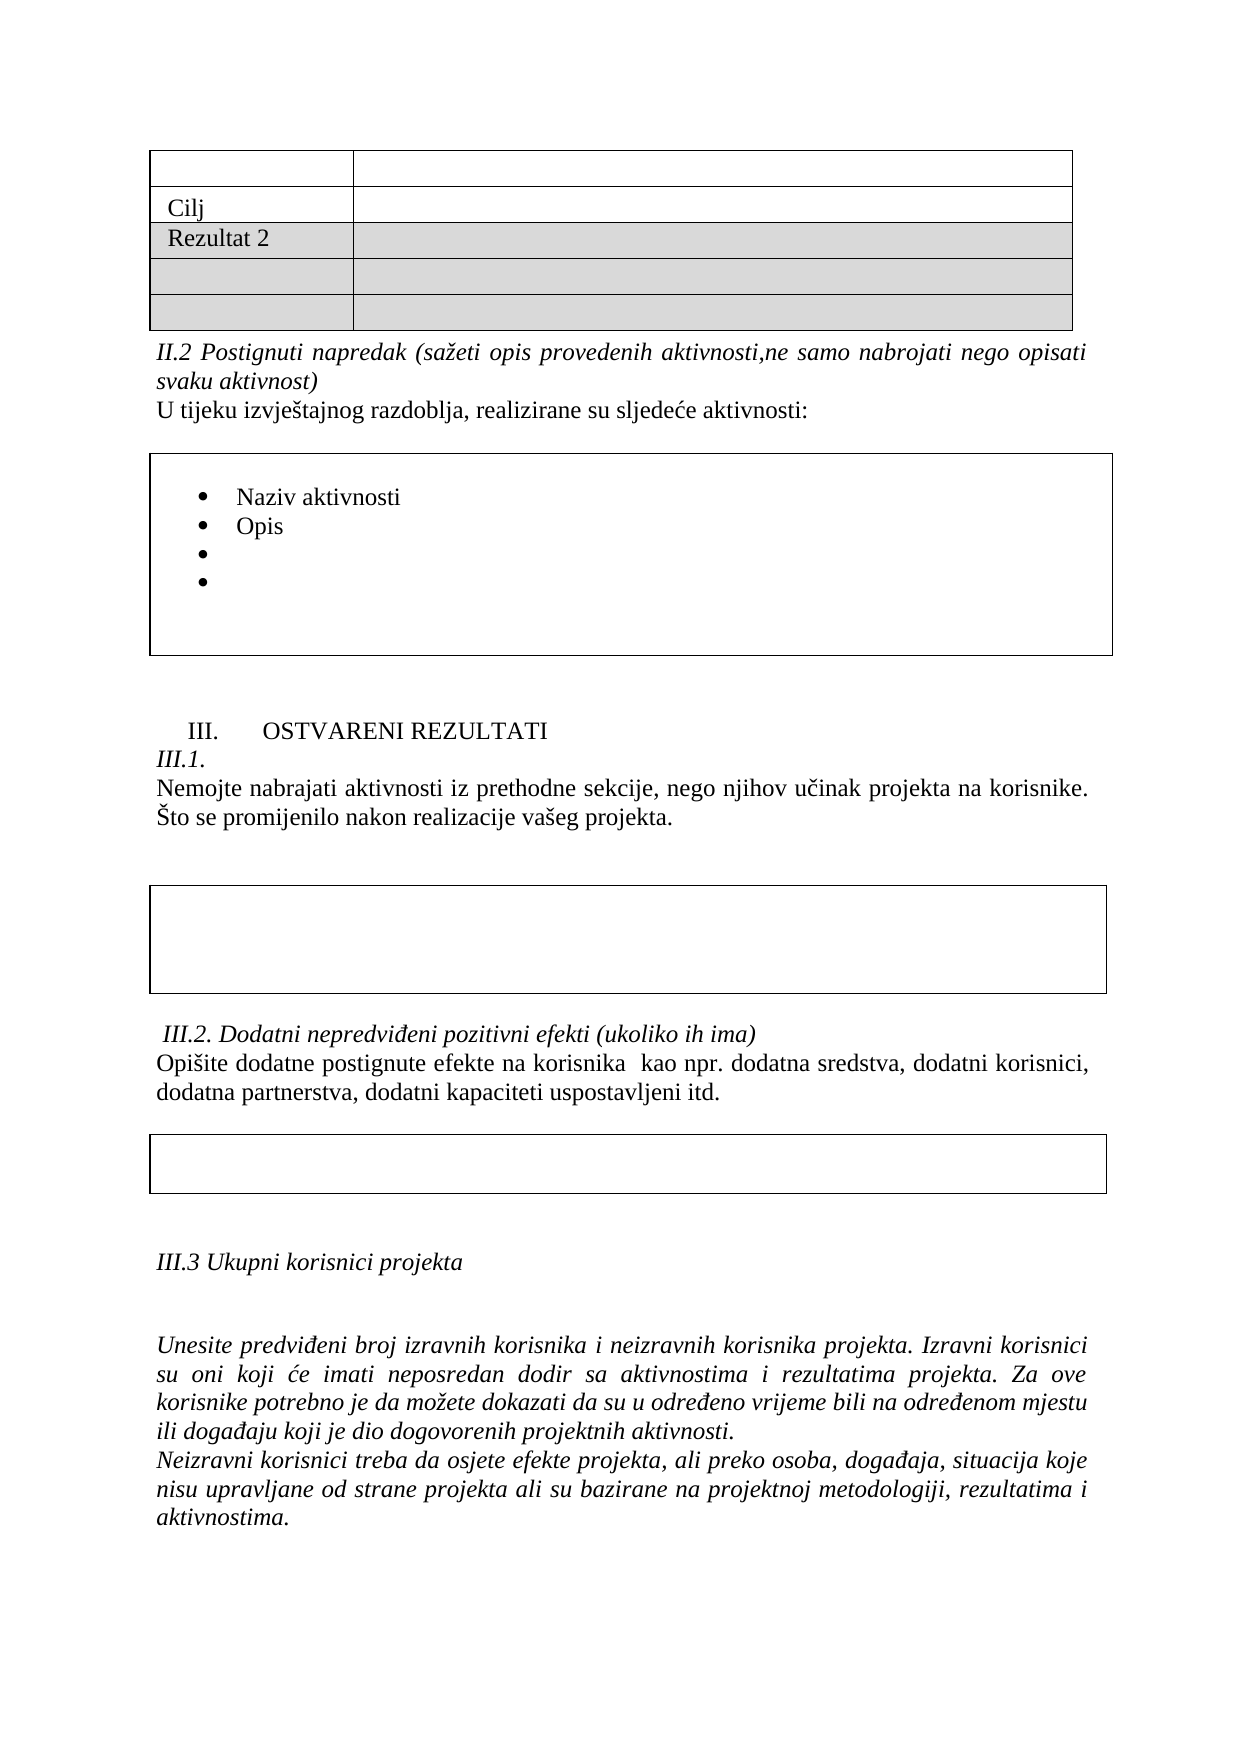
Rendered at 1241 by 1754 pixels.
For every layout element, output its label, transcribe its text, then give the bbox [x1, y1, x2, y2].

table_cell [151, 295, 353, 330]
table_cell [354, 295, 1072, 330]
table_header [151, 1135, 1106, 1193]
text U tijeku izvještajnog razdoblja, realizirane su sljedeće aktivnosti: [156, 395, 1090, 424]
table_cell [354, 223, 1072, 258]
text III.2. Dodatni nepredviđeni pozitivni efekti (ukoliko ih ima) [150, 1019, 1090, 1048]
text Neizravni korisnici treba da osjete efekte projekta, ali preko osoba, događaja, situacija koje nisu upravljane od strane projekta ali su bazirane na projektnoj metodologiji, rezultatima i aktivnostima. [156, 1445, 1090, 1531]
table_cell [151, 259, 353, 294]
text Nemojte nabrajati aktivnosti iz prethodne sekcije, nego njihov učinak projekta na korisnike. Što se promijenilo nakon realizacije vašeg projekta. [156, 773, 1090, 831]
text Opišite dodatne postignute efekte na korisnika kao npr. dodatna sredstva, dodatni korisnici, dodatna partnerstva, dodatni kapaciteti uspostavljeni itd. [156, 1048, 1090, 1105]
table_header [151, 886, 1106, 993]
text II.2 Postignuti napredak (sažeti opis provedenih aktivnosti,ne samo nabrojati nego opisati svaku aktivnost) [156, 337, 1090, 395]
table_header Naziv aktivnosti Opis [151, 454, 1112, 655]
table_cell [151, 151, 353, 186]
list OSTVARENI REZULTATI [187, 716, 1090, 744]
text III.3 Ukupni korisnici projekta [156, 1247, 1090, 1276]
table_cell [354, 187, 1072, 222]
table_cell [354, 151, 1072, 186]
text Unesite predviđeni broj izravnih korisnika i neizravnih korisnika projekta. Izravni korisnici su oni koji će imati neposredan dodir sa aktivnostima i rezultatima projekta. Za ove korisnike potrebno je da možete dokazati da su u određeno vrijeme bili na određenom mjestu ili događaju koji je dio dogovorenih projektnih aktivnosti. [156, 1330, 1090, 1445]
table_cell Cilj [151, 187, 353, 222]
table_cell Rezultat 2 [151, 223, 353, 258]
text III.1. [156, 744, 1090, 773]
table_cell [354, 259, 1072, 294]
